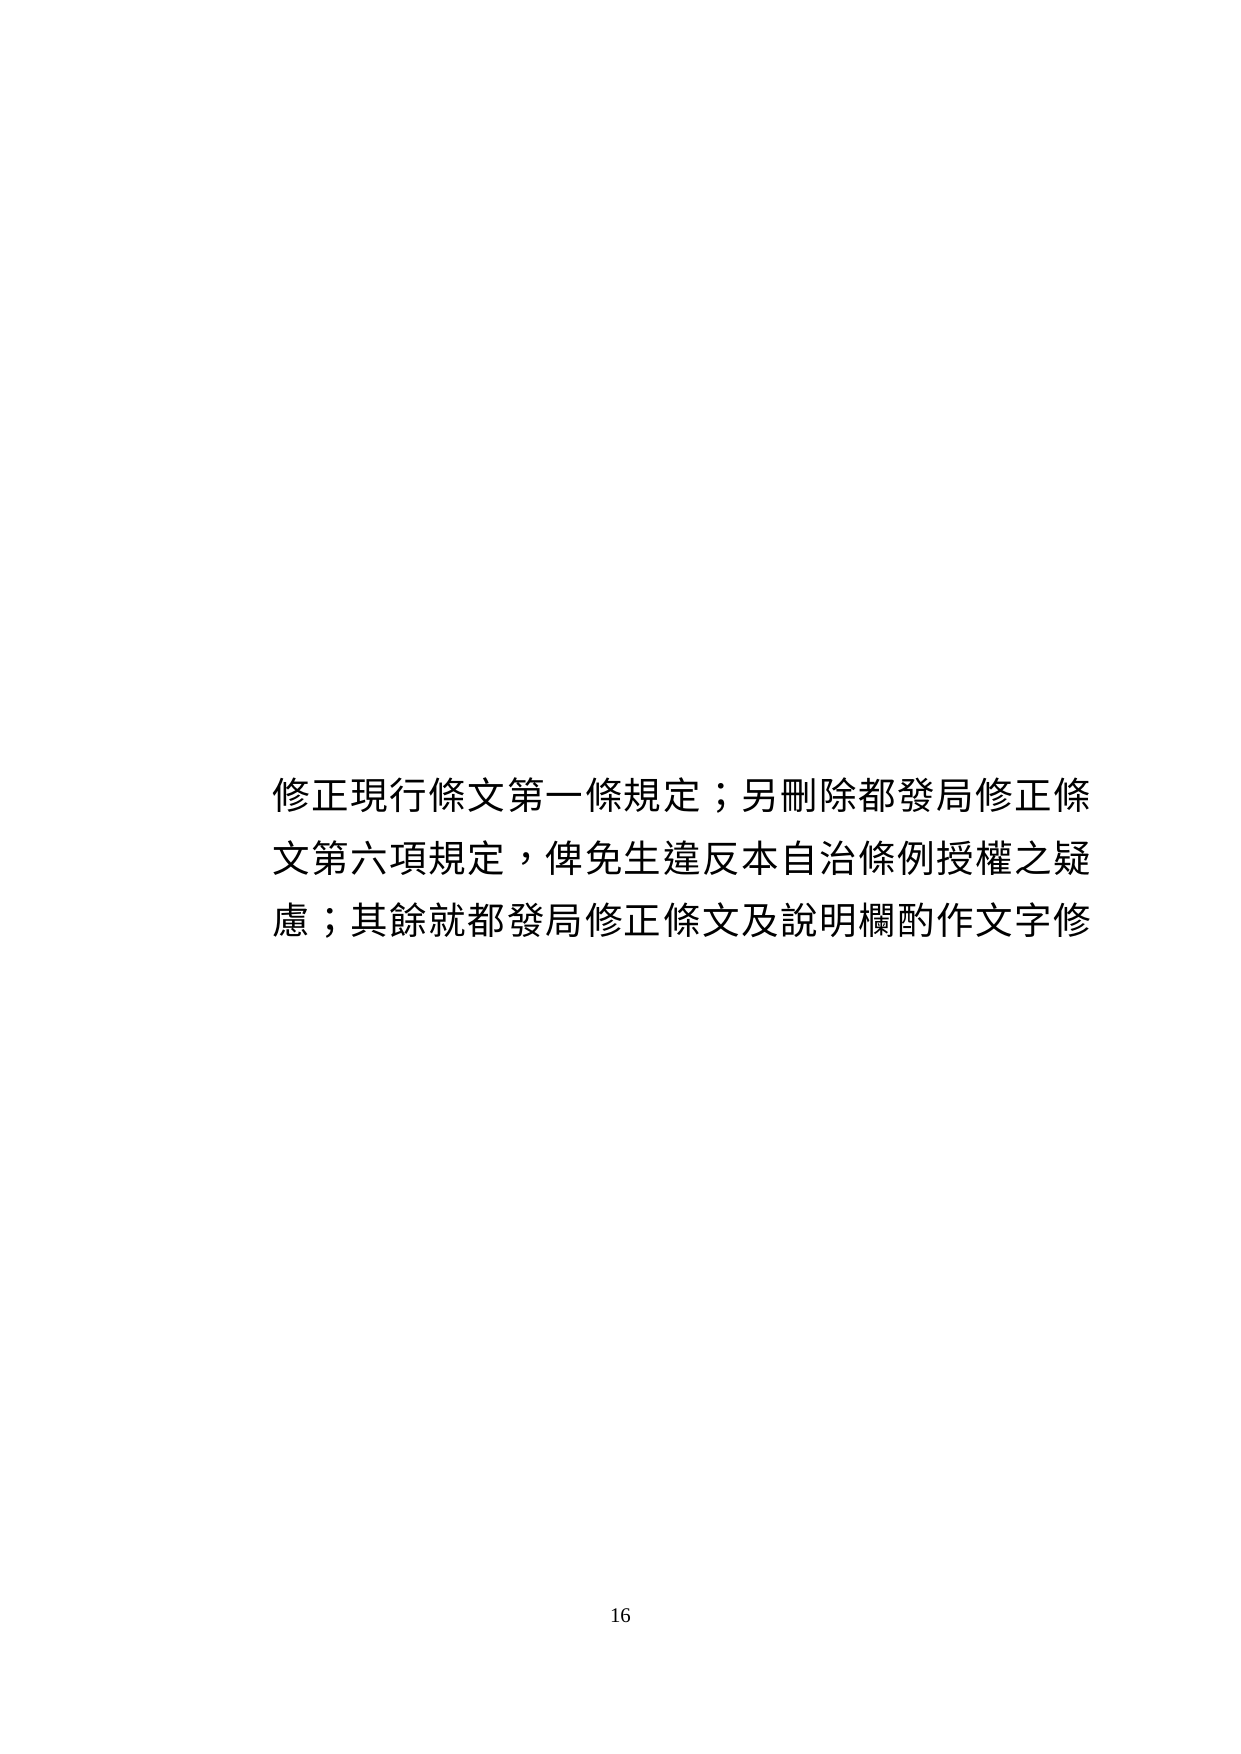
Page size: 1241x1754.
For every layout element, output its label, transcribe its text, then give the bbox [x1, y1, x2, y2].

text 修正現行條文第一條規定；另刪除都發局修正條文第六項規定，俾免生違反本自治條例授權之疑慮；其餘就都發局修正條文及說明欄酌作文字修 [198, 752, 1092, 939]
